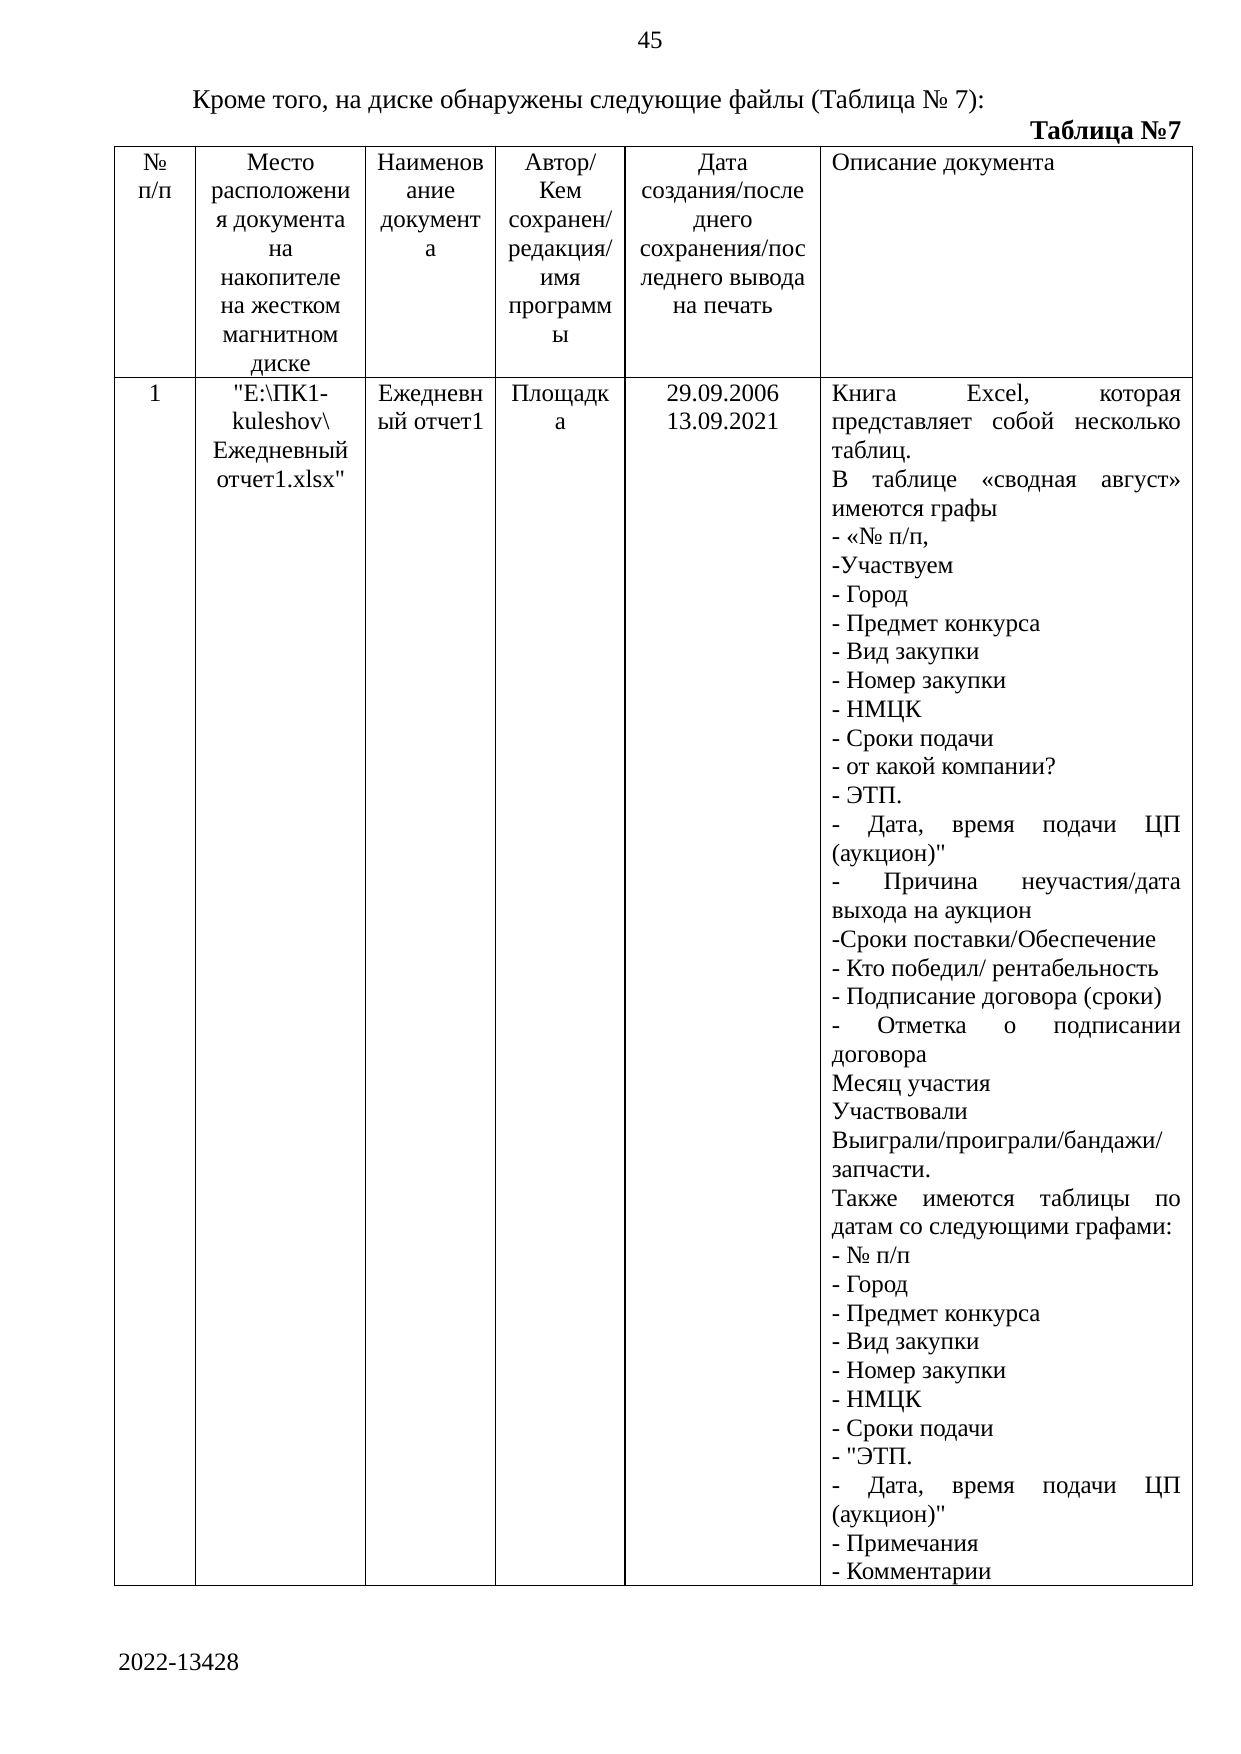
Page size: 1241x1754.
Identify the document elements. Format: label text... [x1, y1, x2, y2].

table_header Описание документа [821, 147, 1192, 377]
table_header Место расположения документа на накопителе на жестком магнитном диске [196, 147, 365, 377]
table_cell Книга Excel, которая представляет собой несколько таблиц. В таблице «сводная август» имеются графы - «№ п/п, -Участвуем - Город - Предмет конкурса - Вид закупки - Номер закупки - НМЦК - Сроки подачи - от какой компании? - ЭТП. - Дата, время подачи ЦП (аукцион)" - Причина неучастия/дата выхода на аукцион -Сроки поставки/Обеспечение - Кто победил/ рентабельность - Подписание договора (сроки) - Отметка о подписании договора Месяц участия Участвовали Выиграли/проиграли/бандажи/запчасти. Также имеются таблицы по датам со следующими графами: - № п/п - Город - Предмет конкурса - Вид закупки - Номер закупки - НМЦК - Сроки подачи - "ЭТП. - Дата, время подачи ЦП (аукцион)" - Примечания - Комментарии [821, 378, 1192, 1585]
table_cell Ежедневный отчет1 [366, 378, 495, 1585]
table_cell 29.09.2006 13.09.2021 [626, 378, 820, 1585]
table_cell Площадка [496, 378, 624, 1585]
text Кроме того, на диске обнаружены следующие файлы (Таблица № 7): [118, 83, 1181, 114]
text Таблица №7 [118, 114, 1181, 146]
table_header Наименование документа [366, 147, 495, 377]
table_cell "E:\ПК1-kuleshov\Ежедневный отчет1.xlsx" [196, 378, 365, 1585]
table_cell 1 [115, 378, 195, 1585]
table_header № п/п [115, 147, 195, 377]
table_header Автор/Кем сохранен/редакция/ имя программы [496, 147, 624, 377]
table_header Дата создания/последнего сохранения/последнего вывода на печать [626, 147, 820, 377]
